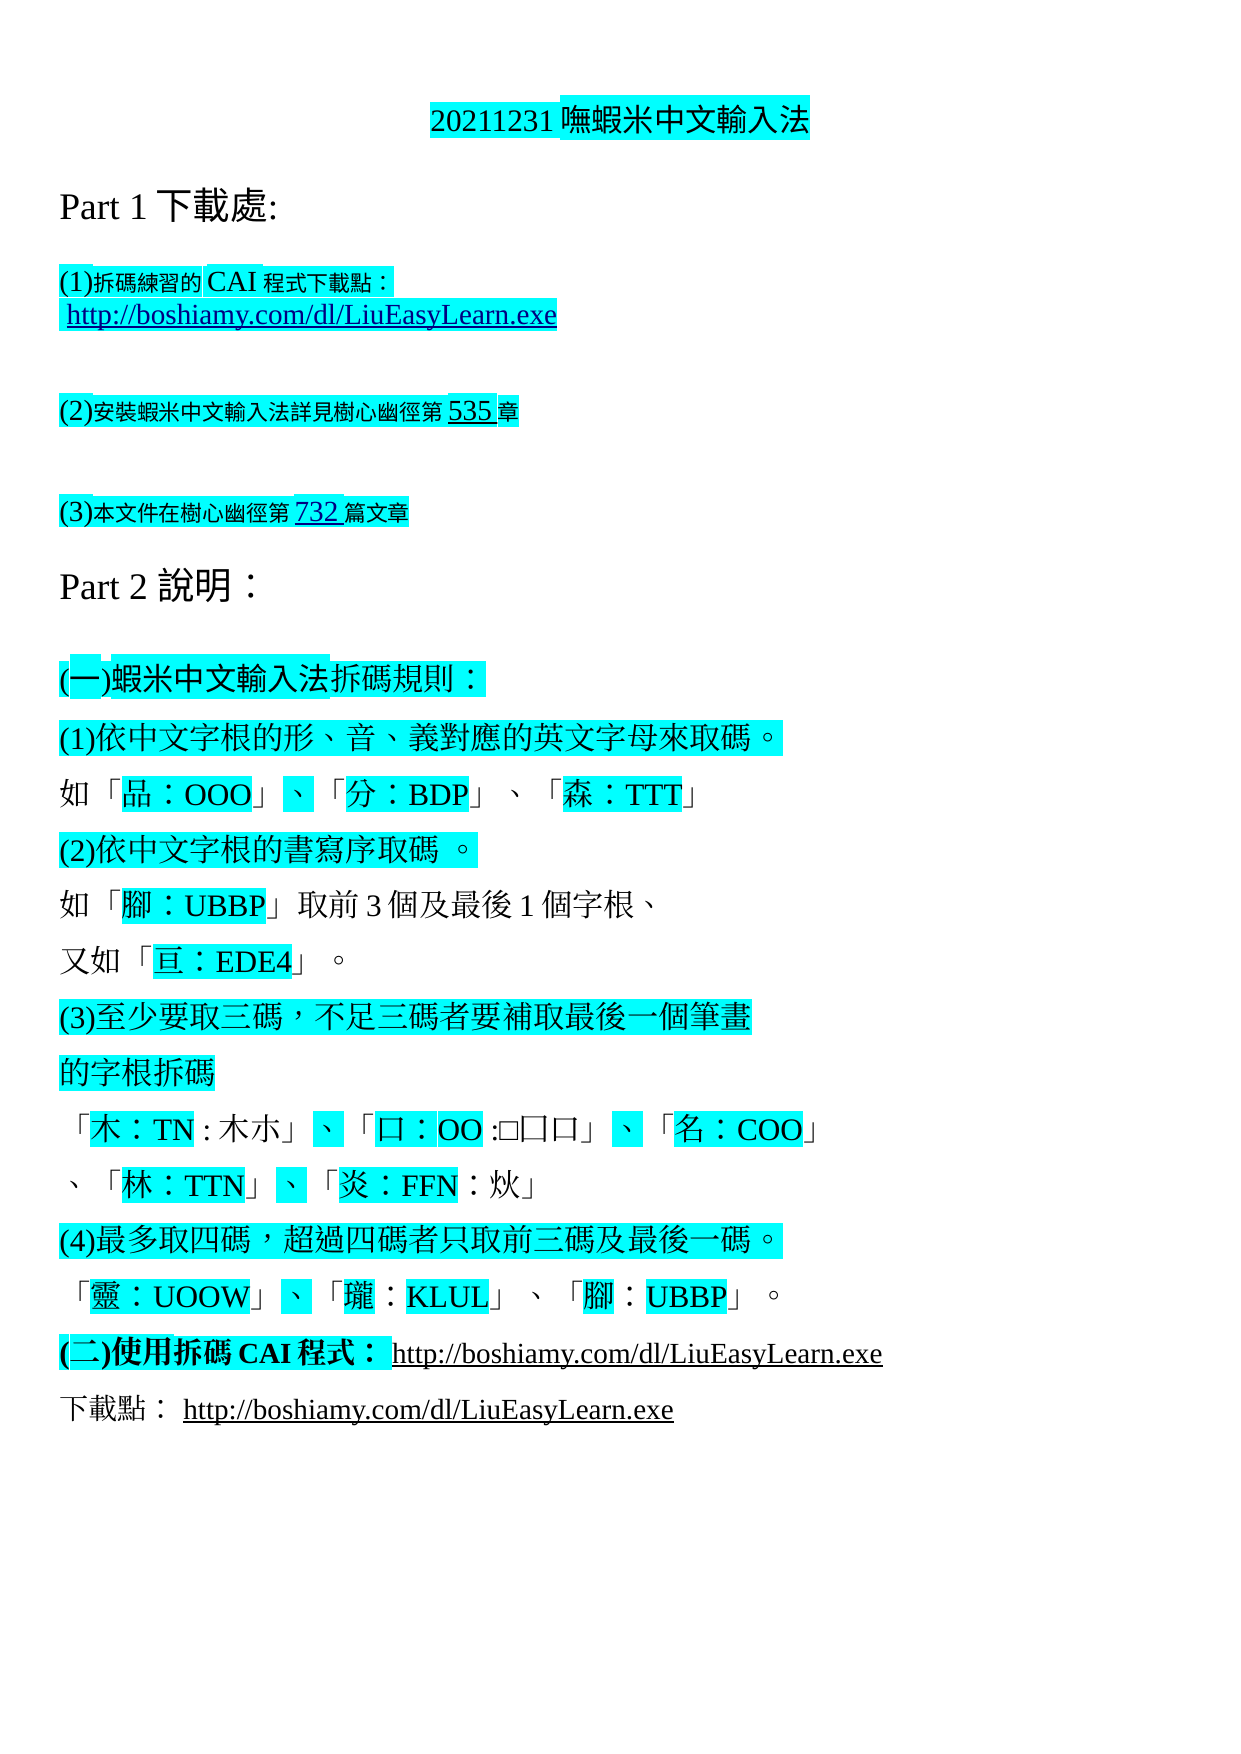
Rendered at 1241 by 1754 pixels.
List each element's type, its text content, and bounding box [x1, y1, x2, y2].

text 「靈：UOOW」、「瓏：KLUL」、「腳：UBBP」。 [59, 1278, 1181, 1314]
text Part 1下載處: [59, 176, 1181, 230]
text (3)本文件在樹心幽徑第732篇文章 [59, 494, 1181, 527]
text 下載點： http://boshiamy.com/dl/LiuEasyLearn.exe [59, 1390, 1181, 1426]
text 的字根拆碼 [59, 1055, 1181, 1091]
text (1)依中文字根的形、音、義對應的英文字母來取碼。 [59, 720, 1181, 756]
text (二)使用拆碼CAI程式： http://boshiamy.com/dl/LiuEasyLearn.exe [59, 1334, 1181, 1370]
text (3)至少要取三碼，不足三碼者要補取最後一個筆畫 [59, 999, 1181, 1035]
text http://boshiamy.com/dl/LiuEasyLearn.exe [59, 297, 1181, 331]
text (1)拆碼練習的CAI程式下載點： [59, 264, 1181, 297]
text 又如「亘：EDE4」。 [59, 943, 1181, 979]
text 、「林：TTN」、「炎：FFN：炏」 [59, 1167, 1181, 1203]
text (2)安裝蝦米中文輸入法詳見樹心幽徑第 535章 [59, 393, 1181, 427]
text 如「腳：UBBP」取前3個及最後1個字根、 [59, 888, 1181, 924]
text (2)依中文字根的書寫序取碼 。 [59, 832, 1181, 868]
text (一)蝦米中文輸入法拆碼規則： [59, 654, 1181, 699]
text 如「品：OOO」、「分：BDP」、「森：TTT」 [59, 776, 1181, 812]
text Part 2 說明： [59, 556, 1181, 611]
text 「木：TN : 木朩」、「口：OO :□囗口」、「名：COO」 [59, 1111, 1181, 1147]
text (4)最多取四碼，超過四碼者只取前三碼及最後一碼。 [59, 1223, 1181, 1259]
text 20211231嘸蝦米中文輸入法 [59, 95, 1181, 140]
